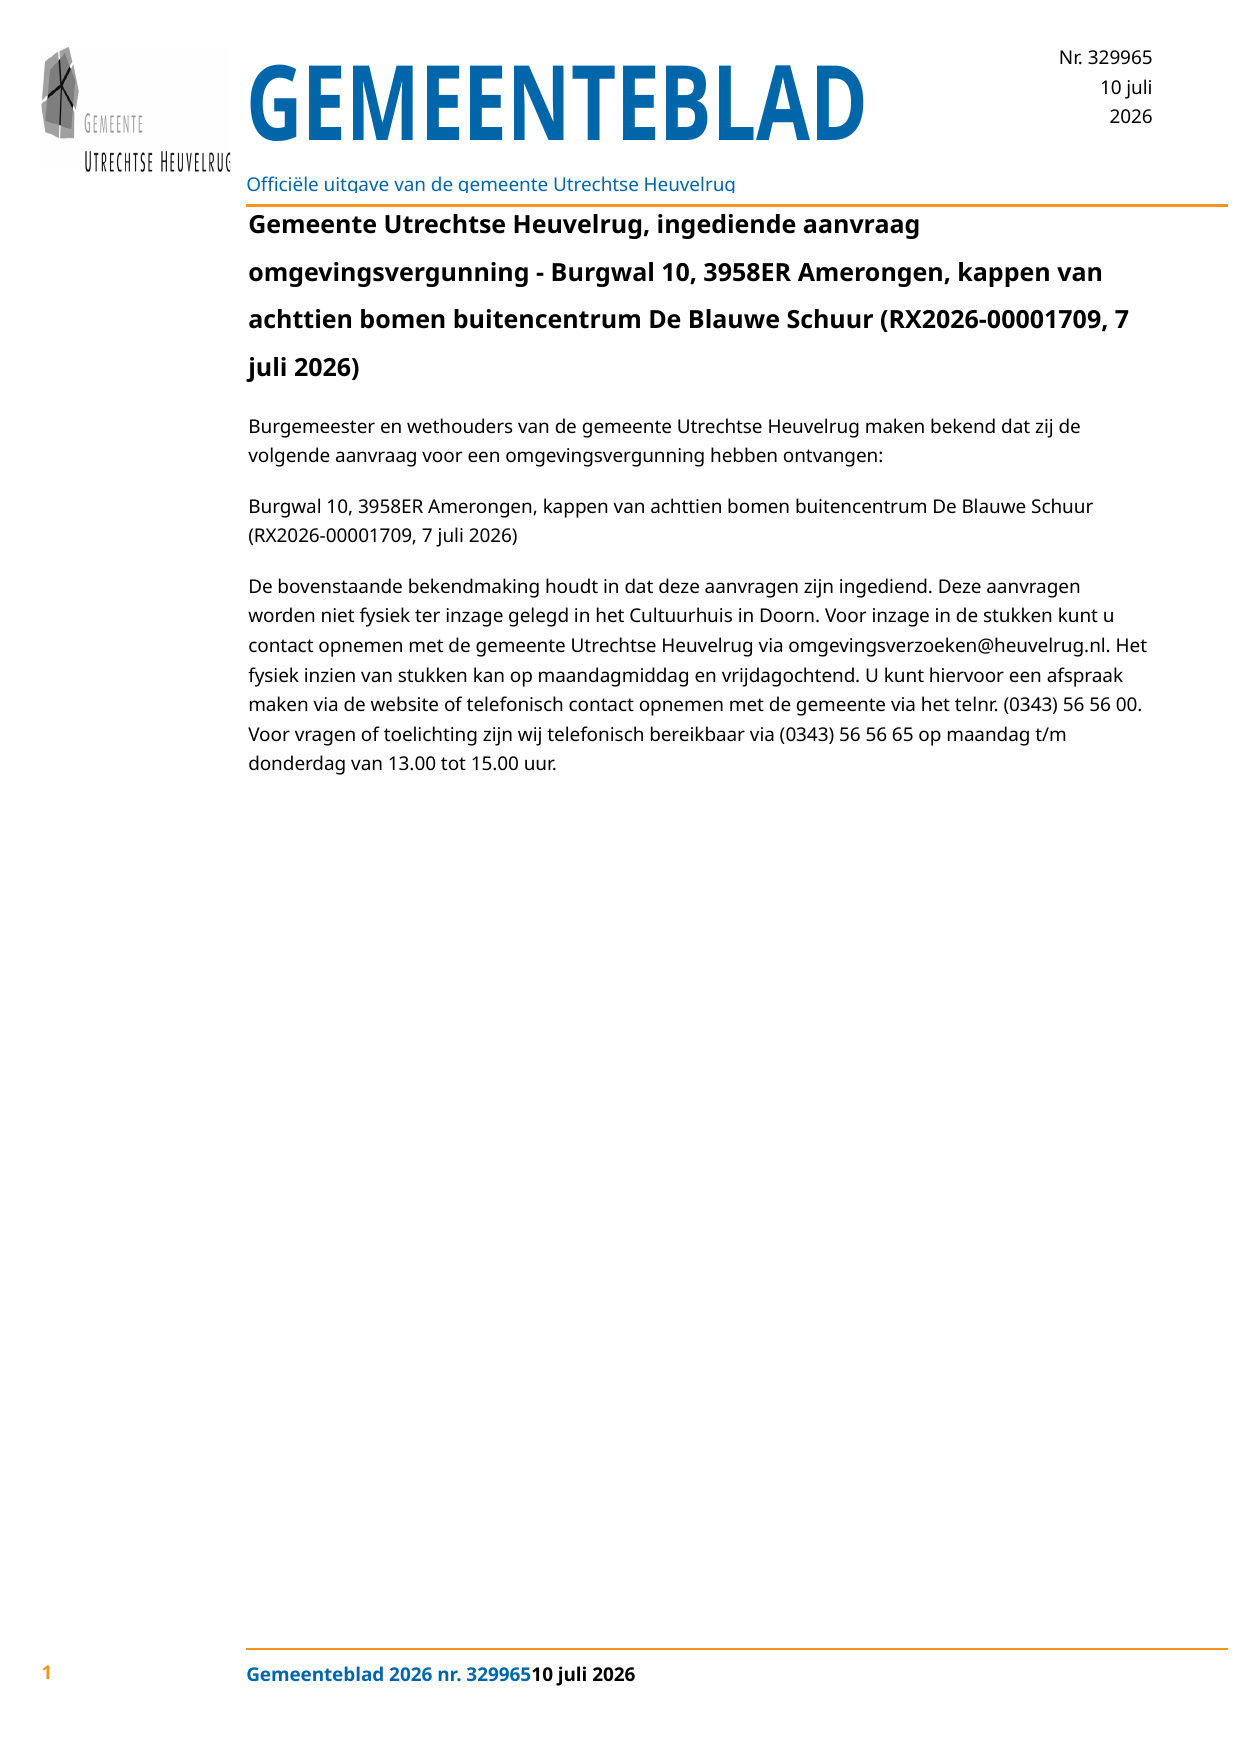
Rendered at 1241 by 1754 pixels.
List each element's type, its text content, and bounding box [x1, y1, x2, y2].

text Burgemeester en wethouders van de gemeente Utrechtse Heuvelrug maken bekend dat zij de volgende aanvraag voor een omgevingsvergunning hebben ontvangen: [248, 413, 1152, 468]
text Gemeente Utrechtse Heuvelrug, ingediende aanvraag omgevingsvergunning - Burgwal 10, 3958ER Amerongen, kappen van achttien bomen buitencentrum De Blauwe Schuur (RX2026-00001709, 7 juli 2026) [248, 207, 1152, 384]
text De bovenstaande bekendmaking houdt in dat deze aanvragen zijn ingediend. Deze aanvragen worden niet fysiek ter inzage gelegd in het Cultuurhuis in Doorn. Voor inzage in de stukken kunt u contact opnemen met de gemeente Utrechtse Heuvelrug via omgevingsverzoeken@heuvelrug.nl. Het fysiek inzien van stukken kan op maandagmiddag en vrijdagochtend. U kunt hiervoor een afspraak maken via de website of telefonisch contact opnemen met de gemeente via het telnr. (0343) 56 56 00. Voor vragen of toelichting zijn wij telefonisch bereikbaar via (0343) 56 56 65 op maandag t/m donderdag van 13.00 tot 15.00 uur. [248, 573, 1152, 776]
picture [41, 47, 231, 172]
text Burgwal 10, 3958ER Amerongen, kappen van achttien bomen buitencentrum De Blauwe Schuur (RX2026-00001709, 7 juli 2026) [248, 493, 1152, 548]
